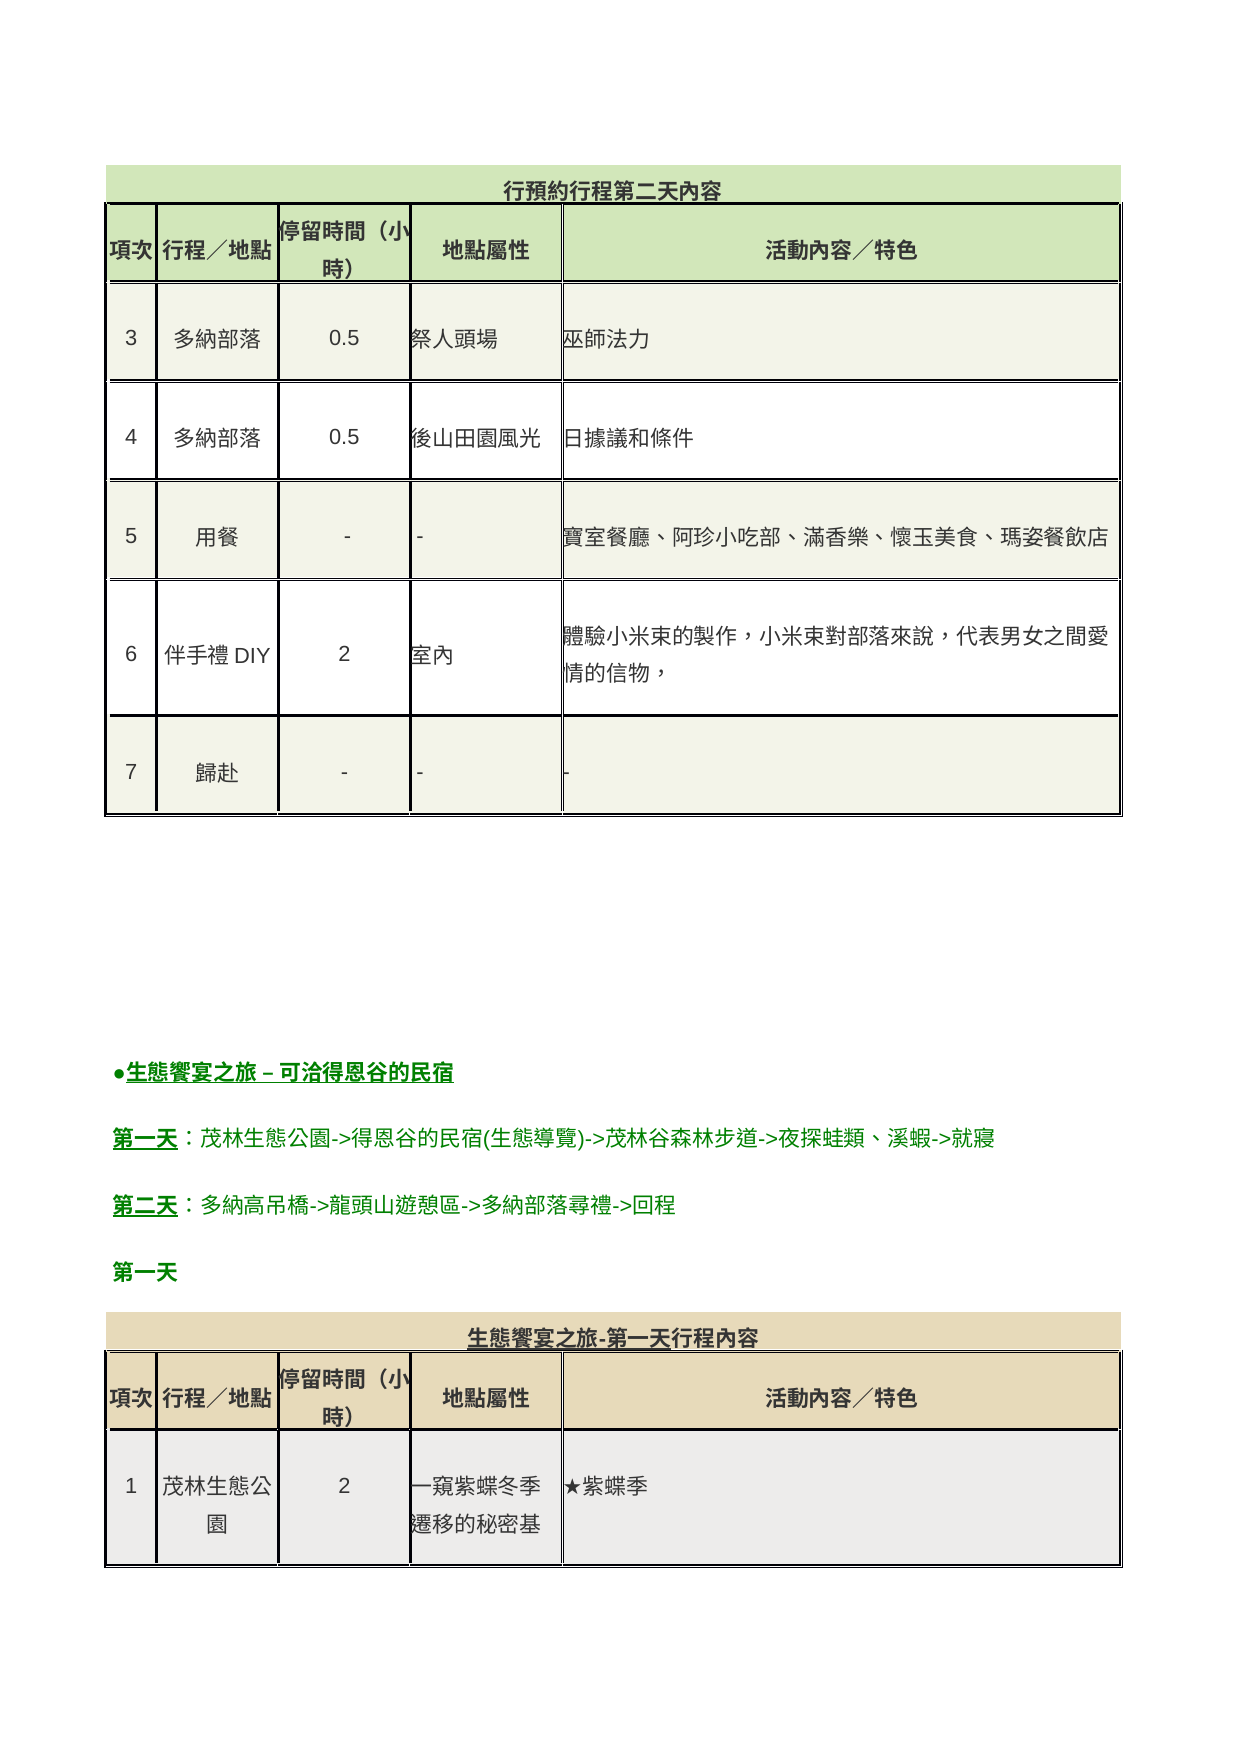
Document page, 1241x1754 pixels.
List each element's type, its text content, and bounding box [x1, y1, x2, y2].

table_cell 0.5 [280, 284, 409, 379]
table_cell - [563, 714, 1119, 813]
table_cell - [410, 717, 562, 813]
text 第一天 [112, 1245, 1128, 1283]
table_cell 停留時間（小時） [280, 1353, 409, 1428]
table_cell 4 [107, 379, 155, 478]
table_header 行預約行程第二天內容 [106, 165, 1121, 202]
table_cell 行程／地點 [158, 205, 277, 280]
table_cell 2 [278, 1431, 410, 1564]
table_cell 多納部落 [158, 284, 277, 379]
table_cell 祭人頭場 [412, 284, 561, 379]
table_cell 0.5 [280, 383, 409, 478]
table_cell 6 [107, 578, 155, 714]
table_cell 室內 [412, 581, 561, 714]
table_cell 地點屬性 [412, 1353, 561, 1428]
table_cell 日據議和條件 [564, 379, 1120, 478]
table_header 生態饗宴之旅-第一天行程內容 [106, 1312, 1121, 1349]
text ●生態饗宴之旅 – 可洽得恩谷的民宿 [112, 1045, 1128, 1083]
table_cell 活動內容／特色 [564, 202, 1121, 280]
table_cell - [280, 482, 409, 577]
table_cell 7 [107, 714, 156, 813]
table_cell 巫師法力 [564, 280, 1120, 379]
text 第一天：茂林生態公園->得恩谷的民宿(生態導覽)->茂林谷森林步道->夜探蛙類、溪蝦->就寢 [112, 1112, 1128, 1149]
table_cell 茂林生態公園 [156, 1431, 278, 1564]
table_cell 項次 [106, 1350, 155, 1428]
table_cell 寶室餐廳、阿珍小吃部、滿香樂、懷玉美食、瑪姿餐飲店 [564, 478, 1120, 577]
table_cell 1 [106, 1428, 156, 1564]
text 第二天：多納高吊橋->龍頭山遊憩區->多納部落尋禮->回程 [112, 1179, 1128, 1216]
table_cell 5 [107, 478, 155, 577]
table_cell 活動內容／特色 [564, 1350, 1121, 1428]
table_cell 伴手禮DIY [158, 581, 277, 714]
table_cell - [412, 482, 561, 577]
table_cell 項次 [106, 202, 155, 280]
table_cell 多納部落 [158, 383, 277, 478]
table_cell 2 [280, 581, 409, 714]
table_cell 用餐 [158, 482, 277, 577]
table_cell 體驗小米束的製作，小米束對部落來說，代表男女之間愛情的信物， [564, 578, 1120, 714]
table_cell 歸赴 [156, 717, 278, 813]
table_cell 一窺紫蝶冬季遷移的秘密基 [410, 1431, 562, 1564]
table_cell 3 [107, 280, 155, 379]
table_cell 行程／地點 [158, 1353, 277, 1428]
table_cell 停留時間（小時） [280, 205, 409, 280]
table_cell ★紫蝶季 [563, 1428, 1121, 1564]
table_cell 後山田園風光 [412, 383, 561, 478]
table_cell - [278, 717, 410, 813]
table_cell 地點屬性 [412, 205, 561, 280]
